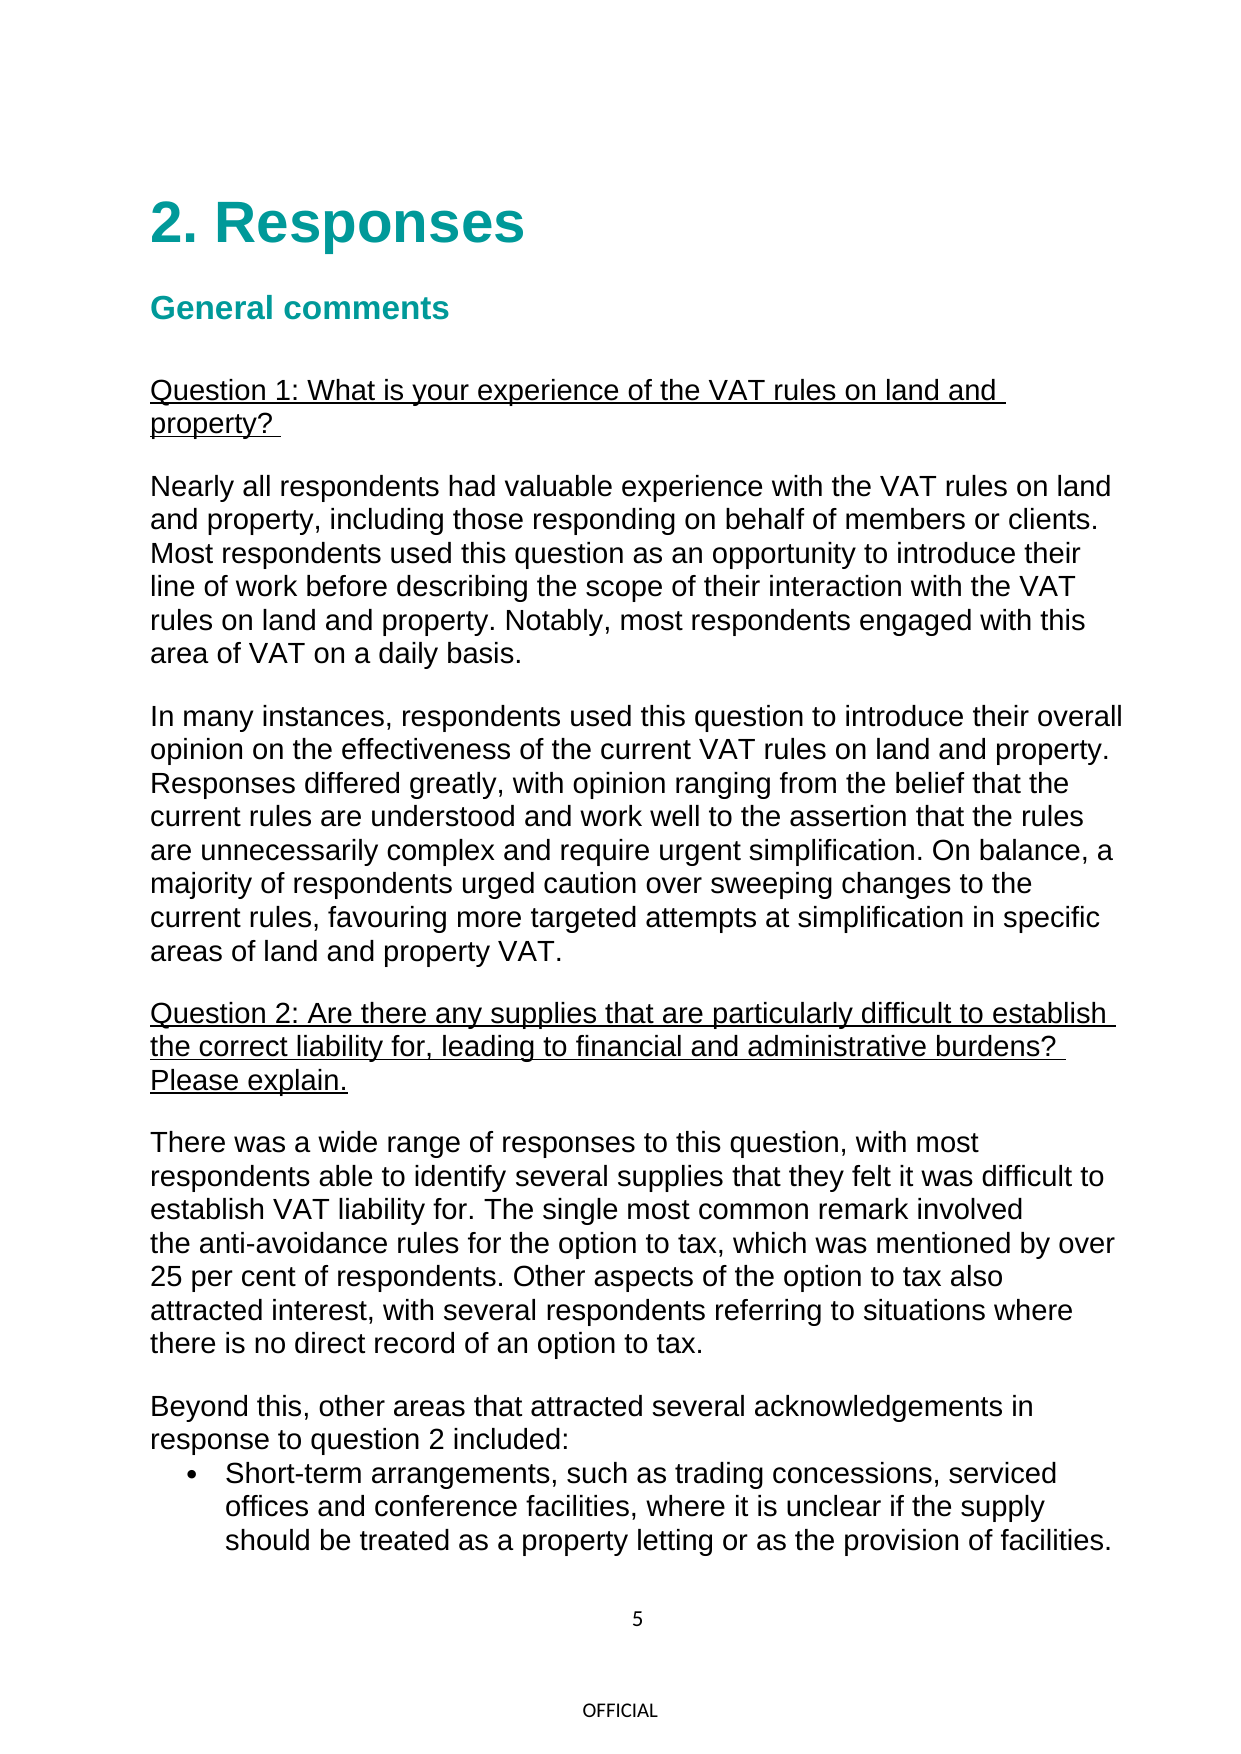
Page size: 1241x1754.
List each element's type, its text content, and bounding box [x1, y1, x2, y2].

text Question 1: What is your experience of the VAT rules on land and property? [150, 373, 1125, 440]
subtitle 2. Responses [150, 188, 1125, 255]
text Beyond this, other areas that attracted several acknowledgements in response to question 2 included: [150, 1389, 1125, 1456]
text Nearly all respondents had valuable experience with the VAT rules on land and property, including those responding on behalf of members or clients. Most respondents used this question as an opportunity to introduce their line of work before describing the scope of their interaction with the VAT rules on land and property. Notably, most respondents engaged with this area of VAT on a daily basis. [150, 469, 1125, 670]
subtitle General comments [150, 288, 1125, 326]
text In many instances, respondents used this question to introduce their overall opinion on the effectiveness of the current VAT rules on land and property. Responses differed greatly, with opinion ranging from the belief that the current rules are understood and work well to the assertion that the rules are unnecessarily complex and require urgent simplification. On balance, a majority of respondents urged caution over sweeping changes to the current rules, favouring more targeted attempts at simplification in specific areas of land and property VAT. [150, 699, 1125, 967]
text There was a wide range of responses to this question, with most respondents able to identify several supplies that they felt it was difficult to establish VAT liability for. The single most common remark involved the anti-avoidance rules for the option to tax, which was mentioned by over 25 per cent of respondents. Other aspects of the option to tax also attracted interest, with several respondents referring to situations where there is no direct record of an option to tax. [150, 1125, 1125, 1360]
text Question 2: Are there any supplies that are particularly difficult to establish the correct liability for, leading to financial and administrative burdens? Please explain. [150, 996, 1125, 1097]
list Short-term arrangements, such as trading concessions, serviced offices and conference facilities, where it is unclear if the supply should be treated as a property letting or as the provision of facilities. [187, 1456, 1125, 1557]
